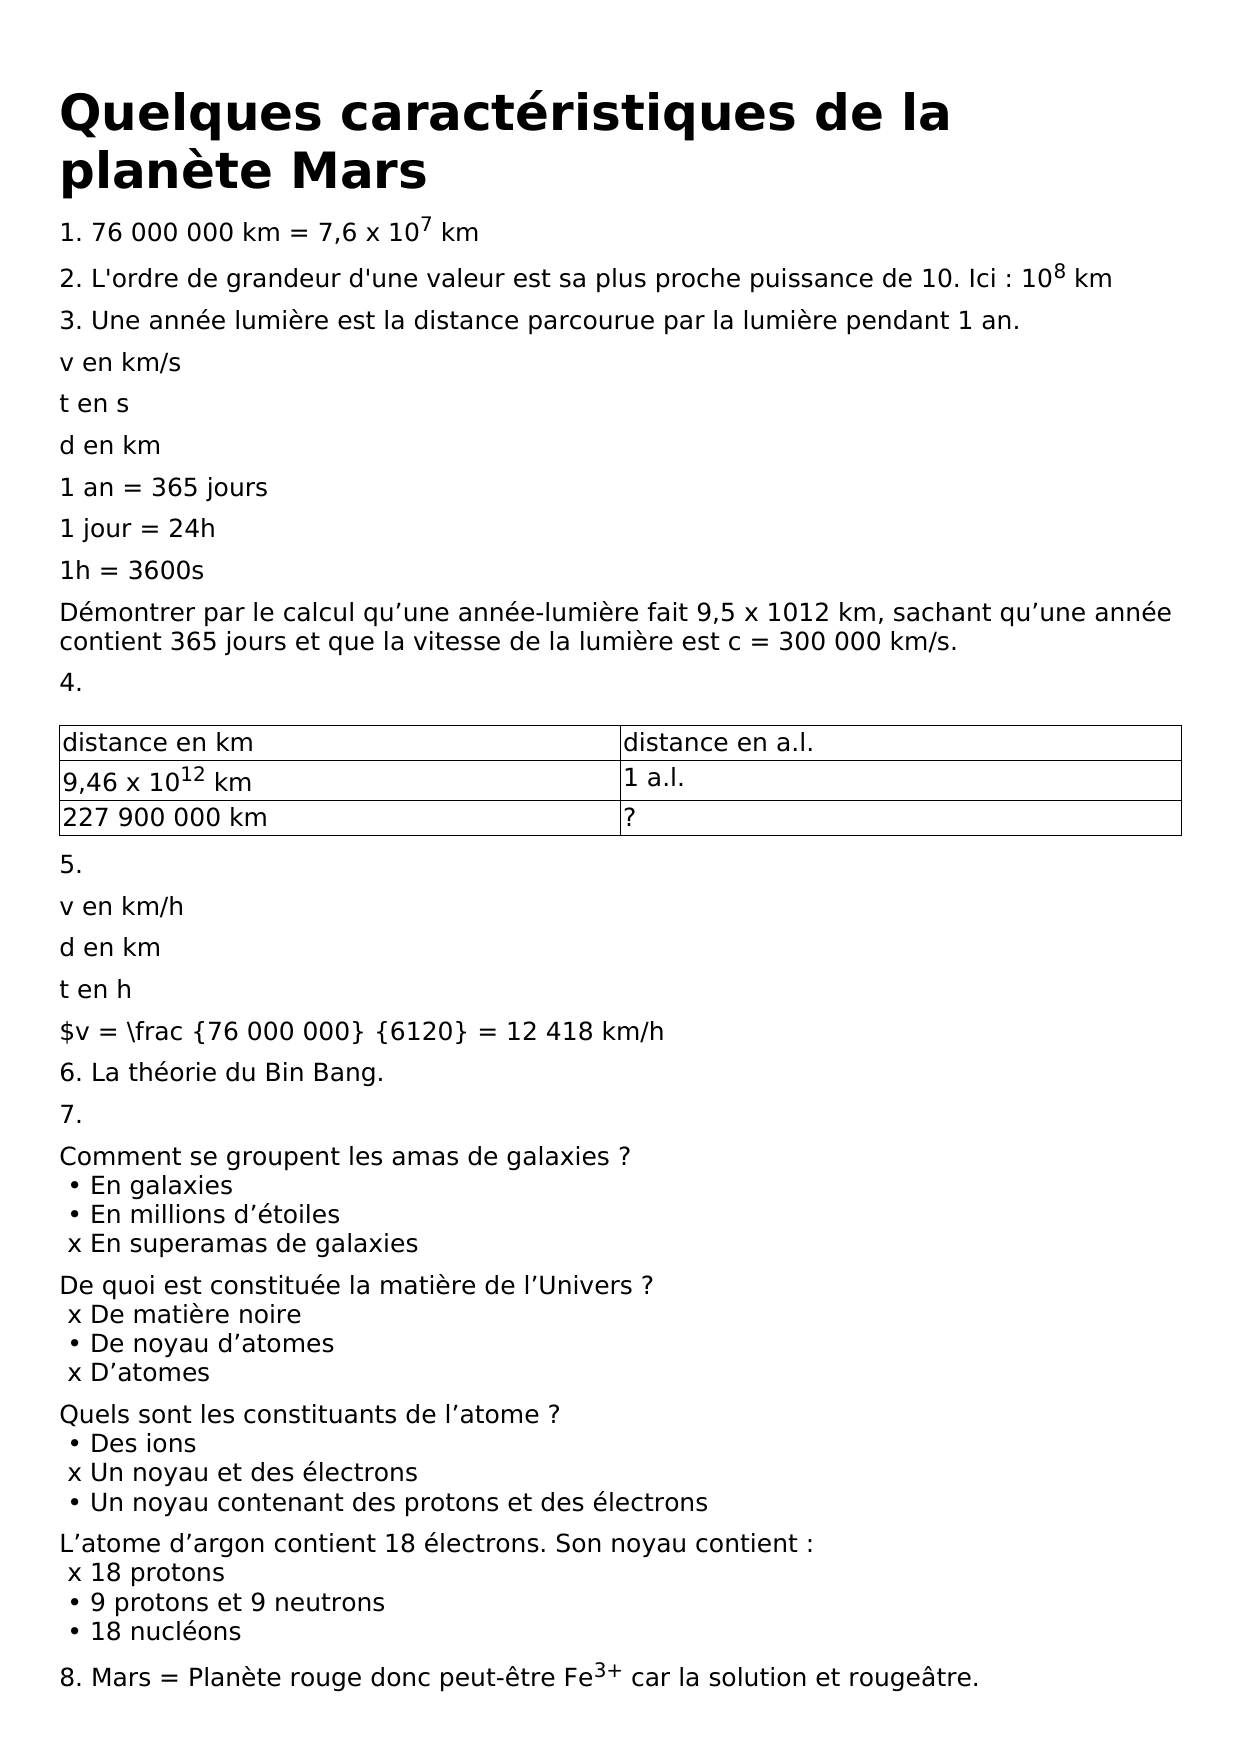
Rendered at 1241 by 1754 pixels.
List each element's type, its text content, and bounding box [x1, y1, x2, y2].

text Comment se groupent les amas de galaxies ? • En galaxies • En millions d’étoiles x En superamas de galaxies [59, 1142, 1181, 1258]
table_header distance en km [60, 726, 620, 760]
text 5. [59, 850, 1181, 879]
text De quoi est constituée la matière de l’Univers ? x De matière noire • De noyau d’atomes x D’atomes [59, 1271, 1181, 1388]
text L’atome d’argon contient 18 électrons. Son noyau contient : x 18 protons • 9 protons et 9 neutrons • 18 nucléons [59, 1529, 1181, 1646]
text Démontrer par le calcul qu’une année-lumière fait 9,5 x 1012 km, sachant qu’une année contient 365 jours et que la vitesse de la lumière est c = 300 000 km/s. [59, 598, 1181, 656]
text v en km/h [59, 892, 1181, 921]
text 1 an = 365 jours [59, 473, 1181, 502]
text 7. [59, 1100, 1181, 1129]
table_cell 1 a.l. [621, 761, 1181, 800]
table_header distance en a.l. [621, 726, 1181, 760]
text v en km/s [59, 348, 1181, 377]
text 1. 76 000 000 km = 7,6 x 107 km [59, 213, 1181, 247]
text 1h = 3600s [59, 556, 1181, 585]
text Quels sont les constituants de l’atome ? • Des ions x Un noyau et des électrons • Un noyau contenant des protons et des électrons [59, 1400, 1181, 1517]
subtitle Quelques caractéristiques de la planète Mars [59, 84, 1181, 201]
text t en h [59, 975, 1181, 1004]
text d en km [59, 431, 1181, 460]
text 6. La théorie du Bin Bang. [59, 1058, 1181, 1088]
text d en km [59, 933, 1181, 963]
table_cell 227 900 000 km [60, 801, 620, 835]
text $v = \frac {76 000 000} {6120} = 12 418 km/h [59, 1017, 1181, 1046]
table_cell 9,46 x 1012 km [60, 761, 620, 800]
text 2. L'ordre de grandeur d'une valeur est sa plus proche puissance de 10. Ici : 108 km [59, 259, 1181, 294]
table_cell ? [621, 801, 1181, 835]
text 4. [59, 669, 1181, 698]
text t en s [59, 389, 1181, 419]
text 8. Mars = Planète rouge donc peut-être Fe3+ car la solution et rougeâtre. [59, 1658, 1181, 1693]
text 1 jour = 24h [59, 514, 1181, 544]
text 3. Une année lumière est la distance parcourue par la lumière pendant 1 an. [59, 306, 1181, 335]
